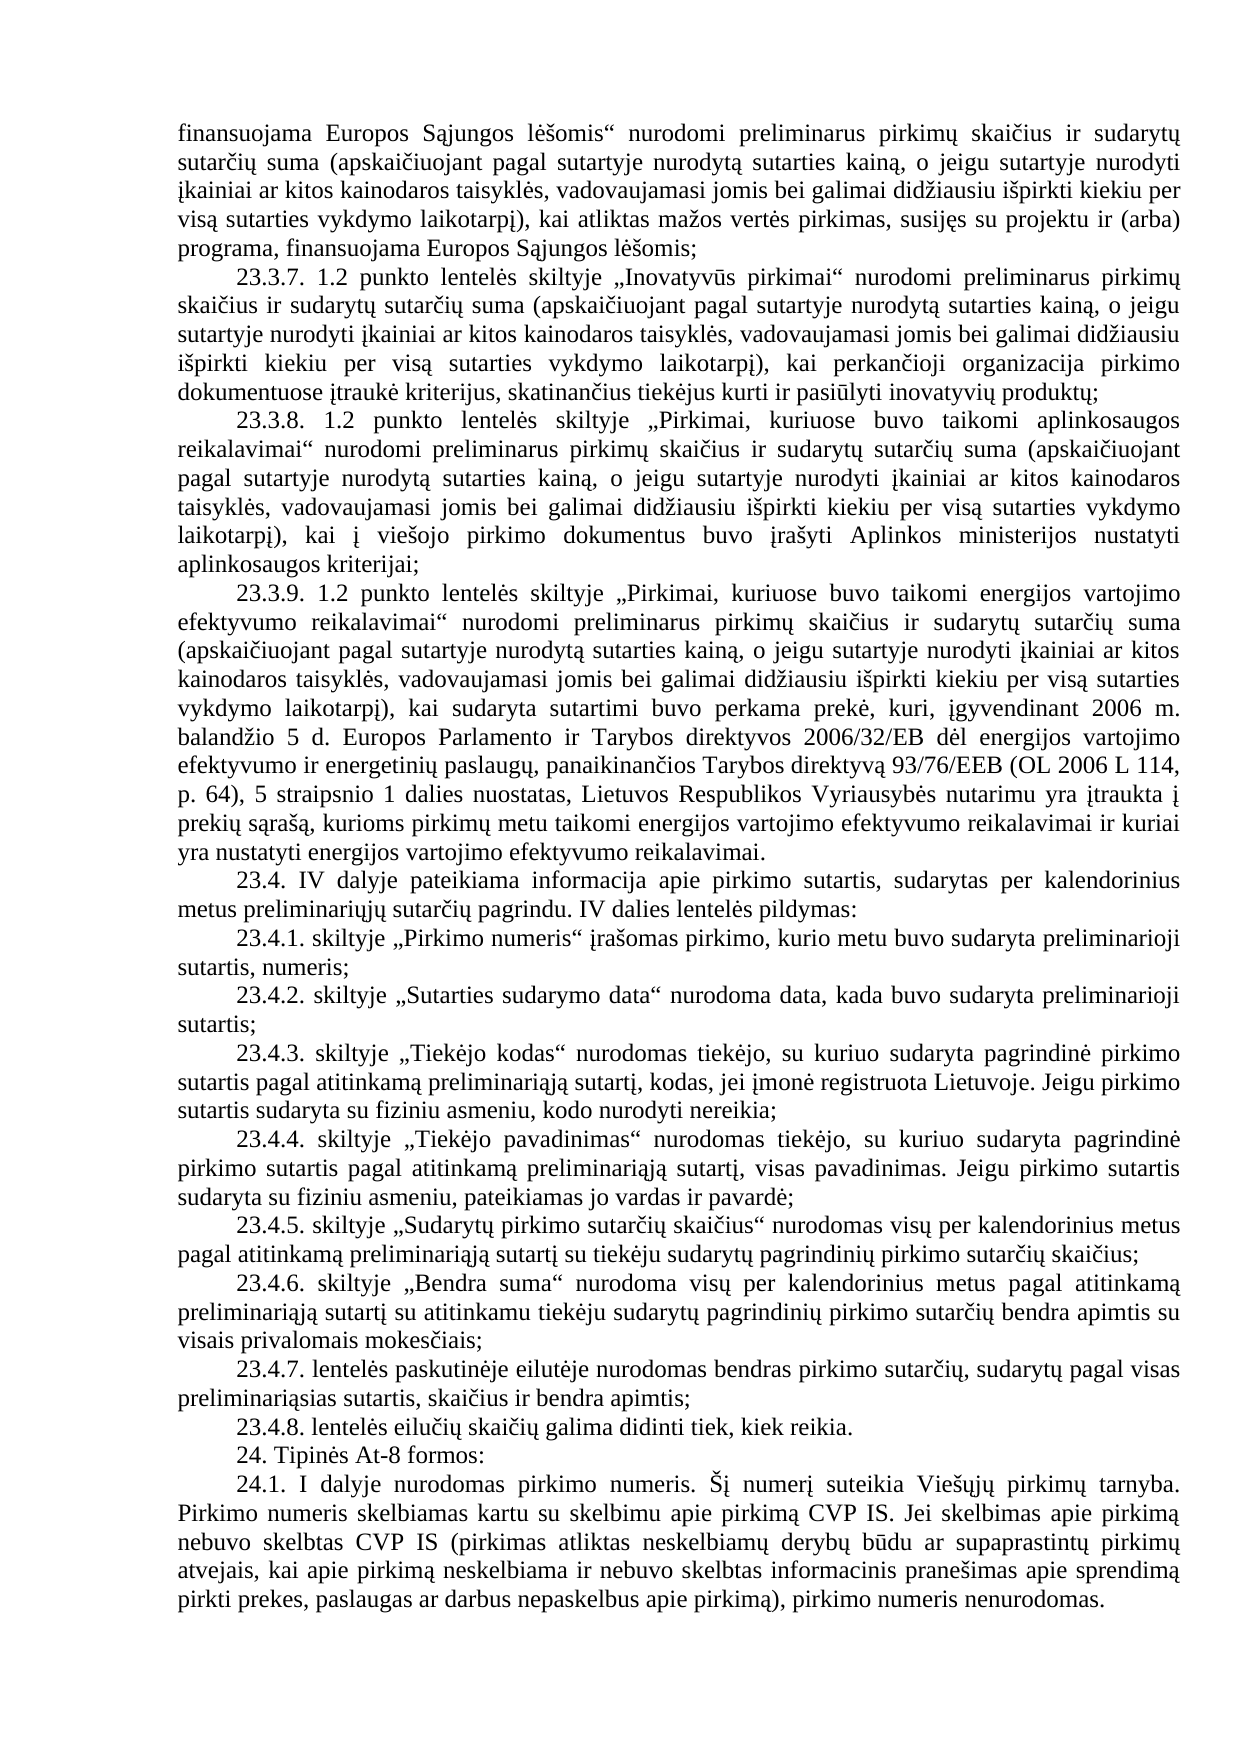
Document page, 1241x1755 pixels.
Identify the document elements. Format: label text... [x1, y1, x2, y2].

text 24. Tipinės At-8 formos: [177, 1441, 1181, 1469]
text 23.4.5. skiltyje „Sudarytų pirkimo sutarčių skaičius“ nurodomas visų per kalendorinius metus pagal atitinkamą preliminariąją sutartį su tiekėju sudarytų pagrindinių pirkimo sutarčių skaičius; [177, 1211, 1181, 1268]
text 24.1. I dalyje nurodomas pirkimo numeris. Šį numerį suteikia Viešųjų pirkimų tarnyba. Pirkimo numeris skelbiamas kartu su skelbimu apie pirkimą CVP IS. Jei skelbimas apie pirkimą nebuvo skelbtas CVP IS (pirkimas atliktas neskelbiamų derybų būdu ar supaprastintų pirkimų atvejais, kai apie pirkimą neskelbiama ir nebuvo skelbtas informacinis pranešimas apie sprendimą pirkti prekes, paslaugas ar darbus nepaskelbus apie pirkimą), pirkimo numeris nenurodomas. [177, 1469, 1181, 1613]
text 23.4.4. skiltyje „Tiekėjo pavadinimas“ nurodomas tiekėjo, su kuriuo sudaryta pagrindinė pirkimo sutartis pagal atitinkamą preliminariąją sutartį, visas pavadinimas. Jeigu pirkimo sutartis sudaryta su fiziniu asmeniu, pateikiamas jo vardas ir pavardė; [177, 1124, 1181, 1211]
text 23.4. IV dalyje pateikiama informacija apie pirkimo sutartis, sudarytas per kalendorinius metus preliminariųjų sutarčių pagrindu. IV dalies lentelės pildymas: [177, 866, 1181, 923]
text 23.4.7. lentelės paskutinėje eilutėje nurodomas bendras pirkimo sutarčių, sudarytų pagal visas preliminariąsias sutartis, skaičius ir bendra apimtis; [177, 1354, 1181, 1412]
text 23.4.6. skiltyje „Bendra suma“ nurodoma visų per kalendorinius metus pagal atitinkamą preliminariąją sutartį su atitinkamu tiekėju sudarytų pagrindinių pirkimo sutarčių bendra apimtis su visais privalomais mokesčiais; [177, 1268, 1181, 1354]
text 23.3.8. 1.2 punkto lentelės skiltyje „Pirkimai, kuriuose buvo taikomi aplinkosaugos reikalavimai“ nurodomi preliminarus pirkimų skaičius ir sudarytų sutarčių suma (apskaičiuojant pagal sutartyje nurodytą sutarties kainą, o jeigu sutartyje nurodyti įkainiai ar kitos kainodaros taisyklės, vadovaujamasi jomis bei galimai didžiausiu išpirkti kiekiu per visą sutarties vykdymo laikotarpį), kai į viešojo pirkimo dokumentus buvo įrašyti Aplinkos ministerijos nustatyti aplinkosaugos kriterijai; [177, 406, 1181, 578]
text finansuojama Europos Sąjungos lėšomis“ nurodomi preliminarus pirkimų skaičius ir sudarytų sutarčių suma (apskaičiuojant pagal sutartyje nurodytą sutarties kainą, o jeigu sutartyje nurodyti įkainiai ar kitos kainodaros taisyklės, vadovaujamasi jomis bei galimai didžiausiu išpirkti kiekiu per visą sutarties vykdymo laikotarpį), kai atliktas mažos vertės pirkimas, susijęs su projektu ir (arba) programa, finansuojama Europos Sąjungos lėšomis; [177, 118, 1181, 262]
text 23.3.7. 1.2 punkto lentelės skiltyje „Inovatyvūs pirkimai“ nurodomi preliminarus pirkimų skaičius ir sudarytų sutarčių suma (apskaičiuojant pagal sutartyje nurodytą sutarties kainą, o jeigu sutartyje nurodyti įkainiai ar kitos kainodaros taisyklės, vadovaujamasi jomis bei galimai didžiausiu išpirkti kiekiu per visą sutarties vykdymo laikotarpį), kai perkančioji organizacija pirkimo dokumentuose įtraukė kriterijus, skatinančius tiekėjus kurti ir pasiūlyti inovatyvių produktų; [177, 262, 1181, 406]
text 23.4.8. lentelės eilučių skaičių galima didinti tiek, kiek reikia. [177, 1412, 1181, 1441]
text 23.4.1. skiltyje „Pirkimo numeris“ įrašomas pirkimo, kurio metu buvo sudaryta preliminarioji sutartis, numeris; [177, 923, 1181, 981]
text 23.3.9. 1.2 punkto lentelės skiltyje „Pirkimai, kuriuose buvo taikomi energijos vartojimo efektyvumo reikalavimai“ nurodomi preliminarus pirkimų skaičius ir sudarytų sutarčių suma (apskaičiuojant pagal sutartyje nurodytą sutarties kainą, o jeigu sutartyje nurodyti įkainiai ar kitos kainodaros taisyklės, vadovaujamasi jomis bei galimai didžiausiu išpirkti kiekiu per visą sutarties vykdymo laikotarpį), kai sudaryta sutartimi buvo perkama prekė, kuri, įgyvendinant 2006 m. balandžio 5 d. Europos Parlamento ir Tarybos direktyvos 2006/32/EB dėl energijos vartojimo efektyvumo ir energetinių paslaugų, panaikinančios Tarybos direktyvą 93/76/EEB (OL 2006 L 114, p. 64), 5 straipsnio 1 dalies nuostatas, Lietuvos Respublikos Vyriausybės nutarimu yra įtraukta į prekių sąrašą, kurioms pirkimų metu taikomi energijos vartojimo efektyvumo reikalavimai ir kuriai yra nustatyti energijos vartojimo efektyvumo reikalavimai. [177, 578, 1181, 866]
text 23.4.2. skiltyje „Sutarties sudarymo data“ nurodoma data, kada buvo sudaryta preliminarioji sutartis; [177, 981, 1181, 1038]
text 23.4.3. skiltyje „Tiekėjo kodas“ nurodomas tiekėjo, su kuriuo sudaryta pagrindinė pirkimo sutartis pagal atitinkamą preliminariąją sutartį, kodas, jei įmonė registruota Lietuvoje. Jeigu pirkimo sutartis sudaryta su fiziniu asmeniu, kodo nurodyti nereikia; [177, 1038, 1181, 1124]
